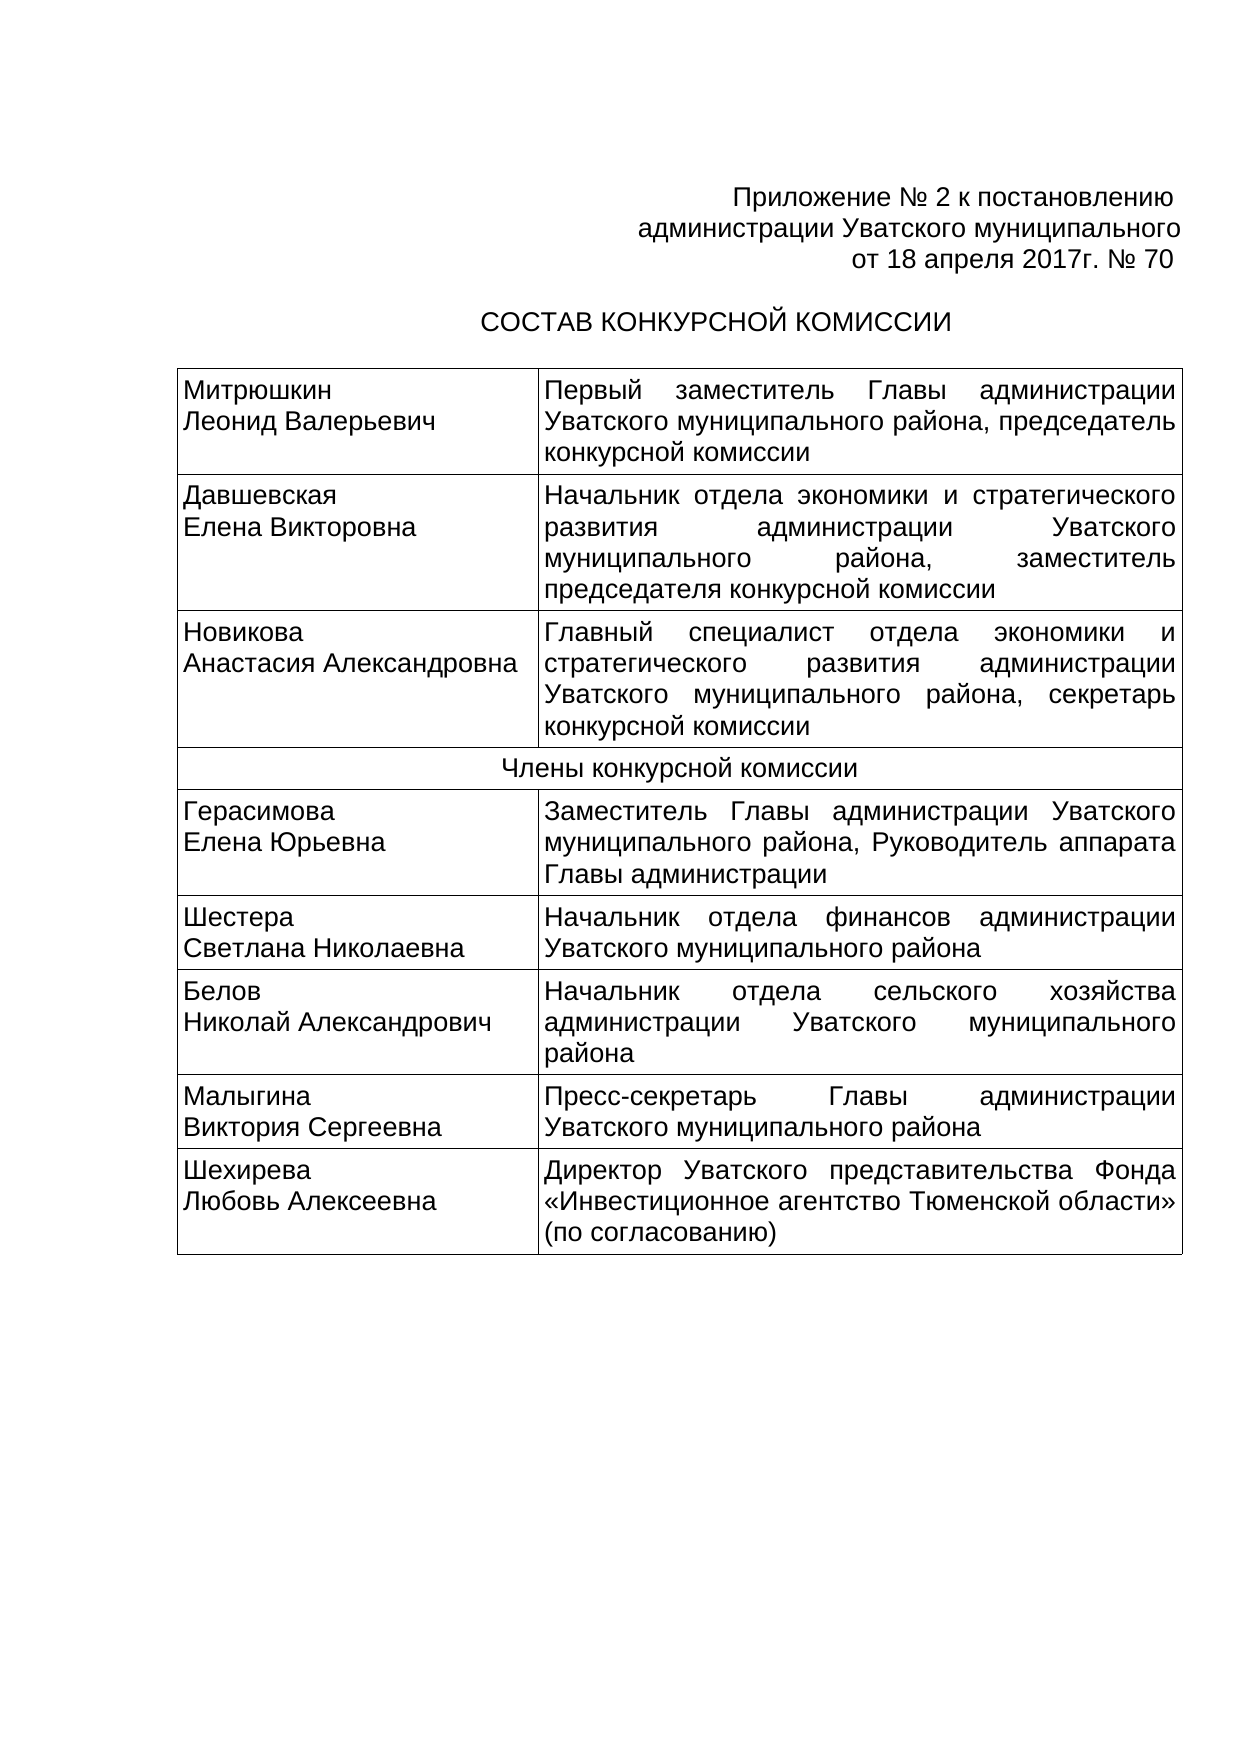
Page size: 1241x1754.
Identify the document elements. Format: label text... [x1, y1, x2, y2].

text Приложение № 2 к постановлению [177, 181, 1181, 212]
table_cell Члены конкурсной комиссии [178, 748, 1182, 789]
table_cell Герасимова Елена Юрьевна [178, 790, 538, 895]
table_cell Начальник отдела финансов администрации Уватского муниципального района [539, 896, 1182, 969]
table_header Первый заместитель Главы администрации Уватского муниципального района, председатель конкурсной комиссии [539, 369, 1182, 473]
table_cell Давшевская Елена Викторовна [178, 475, 538, 610]
table_cell Белов Николай Александрович [178, 970, 538, 1074]
table_cell Шехирева Любовь Алексеевна [178, 1149, 538, 1253]
table_cell Малыгина Виктория Сергеевна [178, 1075, 538, 1148]
table_cell Начальник отдела сельского хозяйства администрации Уватского муниципального района [539, 970, 1182, 1074]
table_cell Начальник отдела экономики и стратегического развития администрации Уватского муниципального района, заместитель председателя конкурсной комиссии [539, 475, 1182, 610]
table_cell Директор Уватского представительства Фонда «Инвестиционное агентство Тюменской области» (по согласованию) [539, 1149, 1182, 1253]
text СОСТАВ КОНКУРСНОЙ КОМИССИИ [177, 306, 1181, 337]
table_cell Главный специалист отдела экономики и стратегического развития администрации Уватского муниципального района, секретарь конкурсной комиссии [539, 611, 1182, 747]
table_cell Заместитель Главы администрации Уватского муниципального района, Руководитель аппарата Главы администрации [539, 790, 1182, 895]
table_cell Пресс-секретарь Главы администрации Уватского муниципального района [539, 1075, 1182, 1148]
text администрации Уватского муниципального [177, 212, 1181, 243]
table_cell Шестера Светлана Николаевна [178, 896, 538, 969]
table_header Митрюшкин Леонид Валерьевич [178, 369, 538, 473]
text от 18 апреля 2017г. № 70 [177, 243, 1181, 274]
table_cell Новикова Анастасия Александровна [178, 611, 538, 747]
